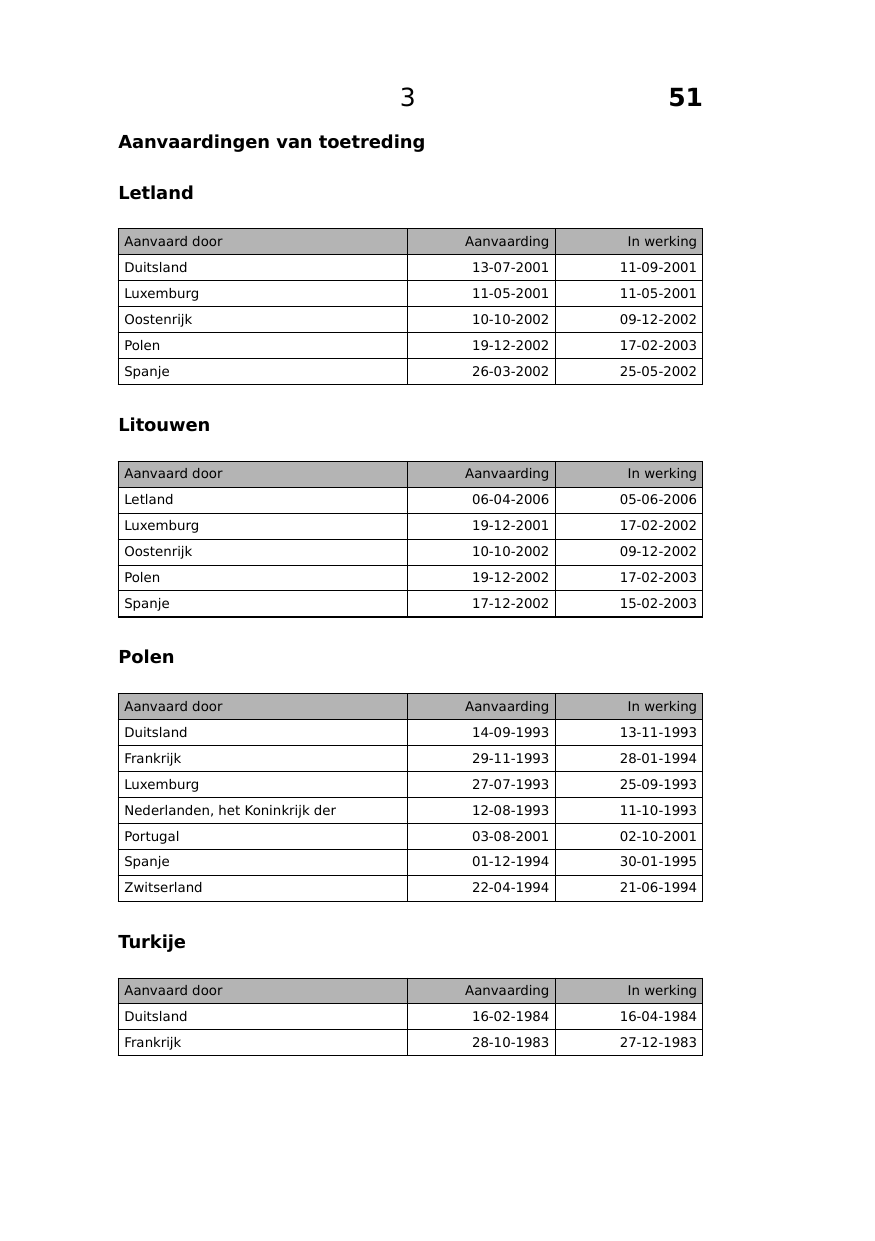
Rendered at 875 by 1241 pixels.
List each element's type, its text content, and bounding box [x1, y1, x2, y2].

table_cell 11-05-2001 [556, 281, 702, 306]
table_cell 29-11-1993 [408, 746, 555, 771]
table_cell 13-07-2001 [408, 255, 555, 280]
table_header Aanvaard door [119, 462, 407, 487]
table_cell 19-12-2001 [408, 514, 555, 538]
table_cell 30-01-1995 [556, 850, 702, 875]
table_cell 28-10-1983 [408, 1030, 555, 1055]
subtitle Aanvaardingen van toetreding [118, 132, 703, 153]
table_header Aanvaarding [408, 979, 555, 1003]
table_cell 19-12-2002 [408, 333, 555, 358]
table_cell 02-10-2001 [556, 824, 702, 849]
table_cell Spanje [119, 850, 407, 875]
table_cell 19-12-2002 [408, 566, 555, 590]
table_header In werking [556, 694, 702, 719]
table_cell 05-06-2006 [556, 488, 702, 513]
table_cell Luxemburg [119, 281, 407, 306]
table_cell Duitsland [119, 255, 407, 280]
table_cell 10-10-2002 [408, 540, 555, 564]
table_cell 10-10-2002 [408, 307, 555, 332]
table_cell 12-08-1993 [408, 798, 555, 823]
table_cell 27-07-1993 [408, 772, 555, 797]
table_cell Luxemburg [119, 514, 407, 538]
table_header Aanvaard door [119, 229, 407, 254]
table_cell 17-12-2002 [408, 591, 555, 616]
table_cell Polen [119, 333, 407, 358]
table_header In werking [556, 462, 702, 487]
table_cell Polen [119, 566, 407, 590]
subtitle Turkije [118, 932, 703, 952]
table_cell 21-06-1994 [556, 876, 702, 901]
table_cell Luxemburg [119, 772, 407, 797]
subtitle Letland [118, 183, 703, 203]
table_cell Nederlanden, het Koninkrijk der [119, 798, 407, 823]
table_header Aanvaarding [408, 229, 555, 254]
table_cell Portugal [119, 824, 407, 849]
table_cell Duitsland [119, 720, 407, 745]
table_cell Frankrijk [119, 1030, 407, 1055]
table_cell 26-03-2002 [408, 359, 555, 384]
table_cell Letland [119, 488, 407, 513]
table_cell 03-08-2001 [408, 824, 555, 849]
table_cell 06-04-2006 [408, 488, 555, 513]
table_cell 09-12-2002 [556, 307, 702, 332]
table_cell 09-12-2002 [556, 540, 702, 564]
table_cell 14-09-1993 [408, 720, 555, 745]
table_cell 16-04-1984 [556, 1004, 702, 1029]
table_header In werking [556, 229, 702, 254]
table_cell 11-09-2001 [556, 255, 702, 280]
table_cell 25-09-1993 [556, 772, 702, 797]
subtitle Litouwen [118, 415, 703, 436]
table_cell 17-02-2002 [556, 514, 702, 538]
table_cell 22-04-1994 [408, 876, 555, 901]
table_cell 11-05-2001 [408, 281, 555, 306]
table_cell 28-01-1994 [556, 746, 702, 771]
table_header Aanvaarding [408, 694, 555, 719]
table_cell Duitsland [119, 1004, 407, 1029]
table_cell Oostenrijk [119, 540, 407, 564]
table_cell 11-10-1993 [556, 798, 702, 823]
table_cell Zwitserland [119, 876, 407, 901]
subtitle Polen [118, 647, 703, 668]
table_cell Frankrijk [119, 746, 407, 771]
table_cell 15-02-2003 [556, 591, 702, 616]
table_header Aanvaard door [119, 979, 407, 1003]
table_cell Oostenrijk [119, 307, 407, 332]
table_cell Spanje [119, 359, 407, 384]
table_cell 16-02-1984 [408, 1004, 555, 1029]
table_header Aanvaarding [408, 462, 555, 487]
table_header In werking [556, 979, 702, 1003]
table_cell Spanje [119, 591, 407, 616]
table_cell 17-02-2003 [556, 566, 702, 590]
table_cell 27-12-1983 [556, 1030, 702, 1055]
table_header Aanvaard door [119, 694, 407, 719]
table_cell 25-05-2002 [556, 359, 702, 384]
table_cell 01-12-1994 [408, 850, 555, 875]
table_cell 13-11-1993 [556, 720, 702, 745]
table_cell 17-02-2003 [556, 333, 702, 358]
